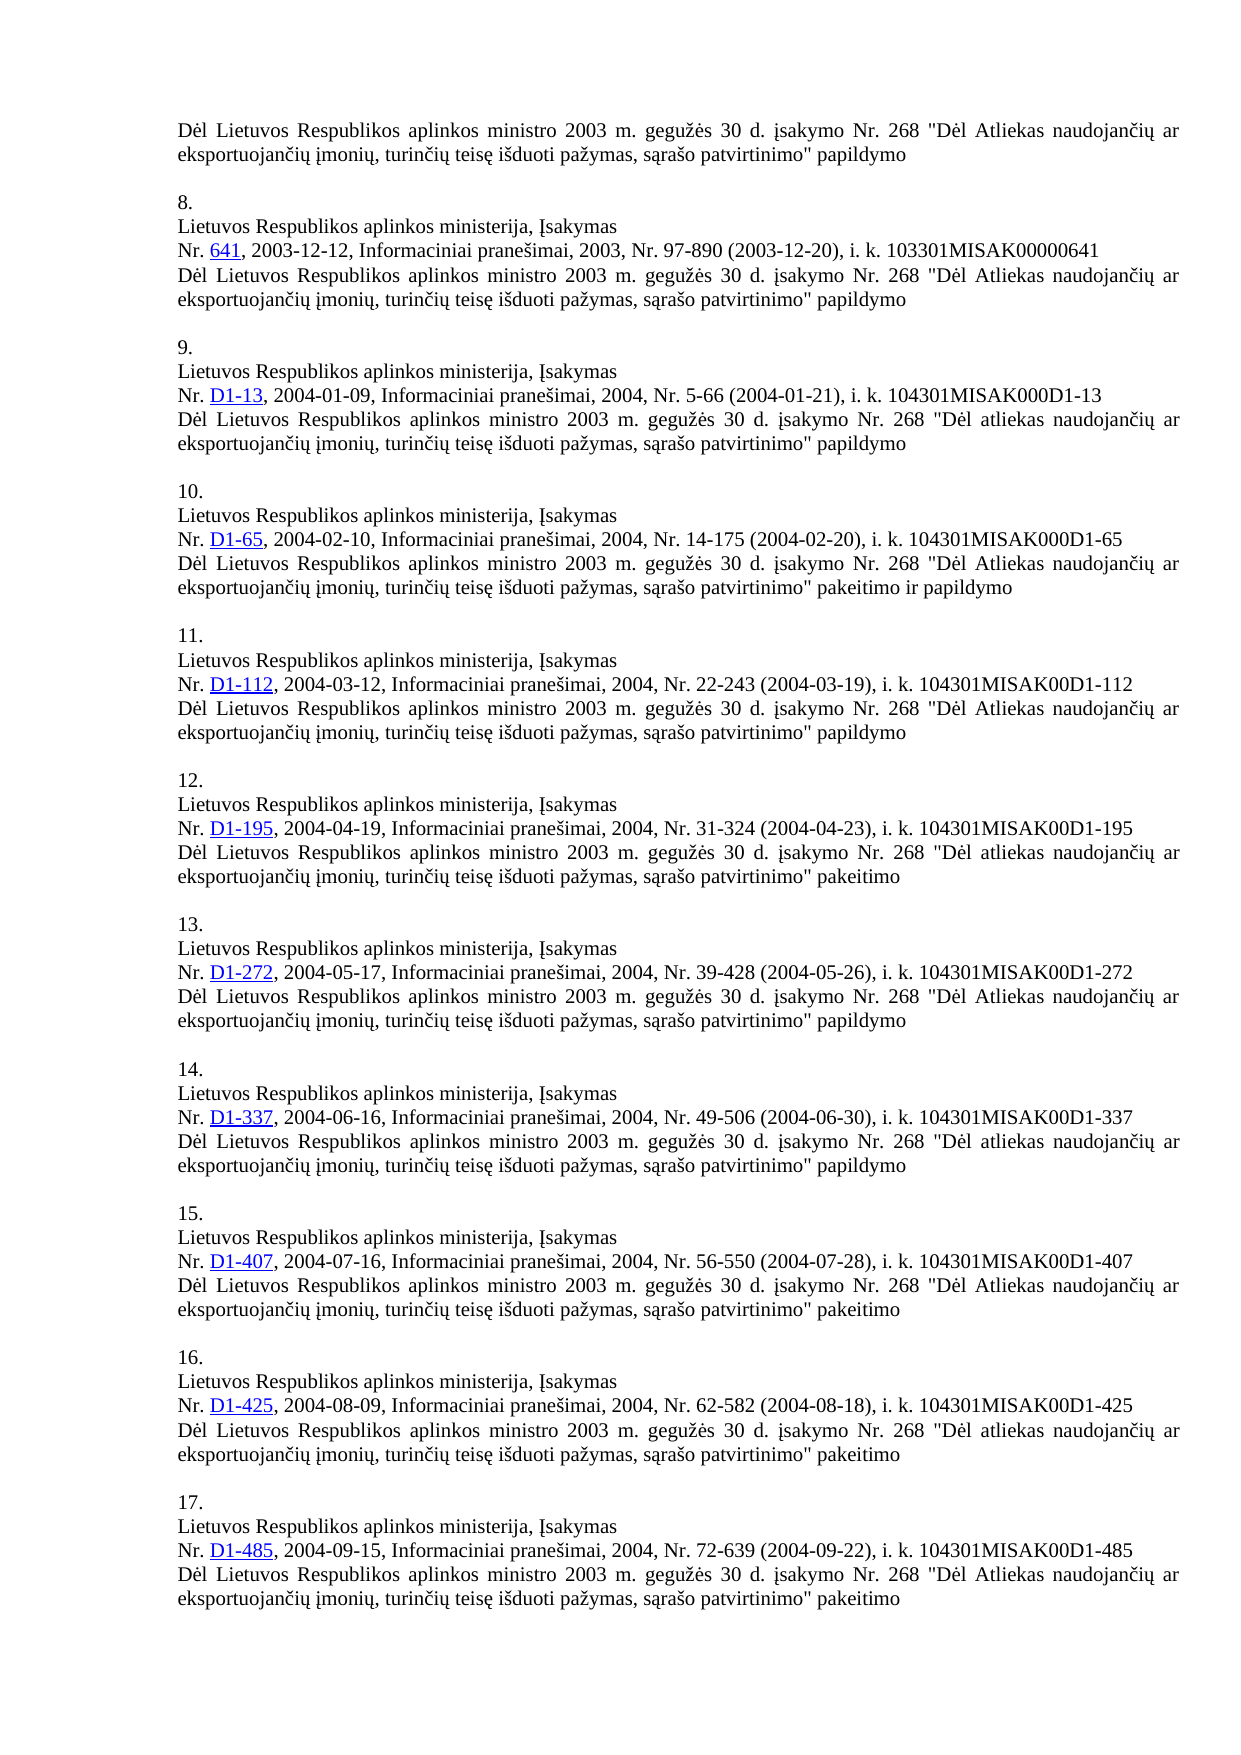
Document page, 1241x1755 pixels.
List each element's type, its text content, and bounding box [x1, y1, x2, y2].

text Nr. D1-112, 2004-03-12, Informaciniai pranešimai, 2004, Nr. 22-243 (2004-03-19), i. k. 104301MISAK00D1-112 [177, 672, 1181, 696]
text 9. [177, 335, 1181, 359]
text Lietuvos Respublikos aplinkos ministerija, Įsakymas [177, 1081, 1181, 1105]
text Nr. D1-195, 2004-04-19, Informaciniai pranešimai, 2004, Nr. 31-324 (2004-04-23), i. k. 104301MISAK00D1-195 [177, 816, 1181, 840]
text Lietuvos Respublikos aplinkos ministerija, Įsakymas [177, 792, 1181, 816]
text Lietuvos Respublikos aplinkos ministerija, Įsakymas [177, 1369, 1181, 1393]
text Nr. D1-407, 2004-07-16, Informaciniai pranešimai, 2004, Nr. 56-550 (2004-07-28), i. k. 104301MISAK00D1-407 [177, 1249, 1181, 1273]
text 8. [177, 190, 1181, 214]
text Nr. D1-65, 2004-02-10, Informaciniai pranešimai, 2004, Nr. 14-175 (2004-02-20), i. k. 104301MISAK000D1-65 [177, 527, 1181, 551]
text Lietuvos Respublikos aplinkos ministerija, Įsakymas [177, 503, 1181, 527]
text Lietuvos Respublikos aplinkos ministerija, Įsakymas [177, 359, 1181, 383]
text Nr. D1-13, 2004-01-09, Informaciniai pranešimai, 2004, Nr. 5-66 (2004-01-21), i. k. 104301MISAK000D1-13 [177, 383, 1181, 407]
text 14. [177, 1057, 1181, 1081]
text Nr. D1-485, 2004-09-15, Informaciniai pranešimai, 2004, Nr. 72-639 (2004-09-22), i. k. 104301MISAK00D1-485 [177, 1538, 1181, 1562]
text Dėl Lietuvos Respublikos aplinkos ministro 2003 m. gegužės 30 d. įsakymo Nr. 268 "Dėl atliekas naudojančių ar eksportuojančių įmonių, turinčių teisę išduoti pažymas, sąrašo patvirtinimo" papildymo [177, 407, 1181, 455]
text Nr. D1-337, 2004-06-16, Informaciniai pranešimai, 2004, Nr. 49-506 (2004-06-30), i. k. 104301MISAK00D1-337 [177, 1105, 1181, 1129]
text Lietuvos Respublikos aplinkos ministerija, Įsakymas [177, 936, 1181, 960]
text Dėl Lietuvos Respublikos aplinkos ministro 2003 m. gegužės 30 d. įsakymo Nr. 268 "Dėl Atliekas naudojančių ar eksportuojančių įmonių, turinčių teisę išduoti pažymas, sąrašo patvirtinimo" papildymo [177, 984, 1181, 1032]
text Dėl Lietuvos Respublikos aplinkos ministro 2003 m. gegužės 30 d. įsakymo Nr. 268 "Dėl Atliekas naudojančių ar eksportuojančių įmonių, turinčių teisę išduoti pažymas, sąrašo patvirtinimo" papildymo [177, 262, 1181, 311]
text Dėl Lietuvos Respublikos aplinkos ministro 2003 m. gegužės 30 d. įsakymo Nr. 268 "Dėl atliekas naudojančių ar eksportuojančių įmonių, turinčių teisę išduoti pažymas, sąrašo patvirtinimo" pakeitimo [177, 1417, 1181, 1466]
text 10. [177, 479, 1181, 503]
text Dėl Lietuvos Respublikos aplinkos ministro 2003 m. gegužės 30 d. įsakymo Nr. 268 "Dėl Atliekas naudojančių ar eksportuojančių įmonių, turinčių teisę išduoti pažymas, sąrašo patvirtinimo" papildymo [177, 696, 1181, 744]
text Lietuvos Respublikos aplinkos ministerija, Įsakymas [177, 647, 1181, 672]
text 17. [177, 1490, 1181, 1514]
text 12. [177, 768, 1181, 792]
text Lietuvos Respublikos aplinkos ministerija, Įsakymas [177, 1225, 1181, 1249]
text 15. [177, 1201, 1181, 1225]
text Dėl Lietuvos Respublikos aplinkos ministro 2003 m. gegužės 30 d. įsakymo Nr. 268 "Dėl Atliekas naudojančių ar eksportuojančių įmonių, turinčių teisę išduoti pažymas, sąrašo patvirtinimo" pakeitimo ir papildymo [177, 551, 1181, 599]
text 16. [177, 1345, 1181, 1369]
text Nr. D1-425, 2004-08-09, Informaciniai pranešimai, 2004, Nr. 62-582 (2004-08-18), i. k. 104301MISAK00D1-425 [177, 1393, 1181, 1417]
text Nr. D1-272, 2004-05-17, Informaciniai pranešimai, 2004, Nr. 39-428 (2004-05-26), i. k. 104301MISAK00D1-272 [177, 960, 1181, 984]
text Lietuvos Respublikos aplinkos ministerija, Įsakymas [177, 214, 1181, 238]
text Dėl Lietuvos Respublikos aplinkos ministro 2003 m. gegužės 30 d. įsakymo Nr. 268 "Dėl Atliekas naudojančių ar eksportuojančių įmonių, turinčių teisę išduoti pažymas, sąrašo patvirtinimo" papildymo [177, 118, 1181, 166]
text Dėl Lietuvos Respublikos aplinkos ministro 2003 m. gegužės 30 d. įsakymo Nr. 268 "Dėl atliekas naudojančių ar eksportuojančių įmonių, turinčių teisę išduoti pažymas, sąrašo patvirtinimo" papildymo [177, 1129, 1181, 1177]
text 11. [177, 623, 1181, 647]
text Dėl Lietuvos Respublikos aplinkos ministro 2003 m. gegužės 30 d. įsakymo Nr. 268 "Dėl Atliekas naudojančių ar eksportuojančių įmonių, turinčių teisę išduoti pažymas, sąrašo patvirtinimo" pakeitimo [177, 1273, 1181, 1321]
text Nr. 641, 2003-12-12, Informaciniai pranešimai, 2003, Nr. 97-890 (2003-12-20), i. k. 103301MISAK00000641 [177, 238, 1181, 262]
text Dėl Lietuvos Respublikos aplinkos ministro 2003 m. gegužės 30 d. įsakymo Nr. 268 "Dėl Atliekas naudojančių ar eksportuojančių įmonių, turinčių teisę išduoti pažymas, sąrašo patvirtinimo" pakeitimo [177, 1562, 1181, 1610]
text 13. [177, 912, 1181, 936]
text Lietuvos Respublikos aplinkos ministerija, Įsakymas [177, 1514, 1181, 1538]
text Dėl Lietuvos Respublikos aplinkos ministro 2003 m. gegužės 30 d. įsakymo Nr. 268 "Dėl atliekas naudojančių ar eksportuojančių įmonių, turinčių teisę išduoti pažymas, sąrašo patvirtinimo" pakeitimo [177, 840, 1181, 888]
